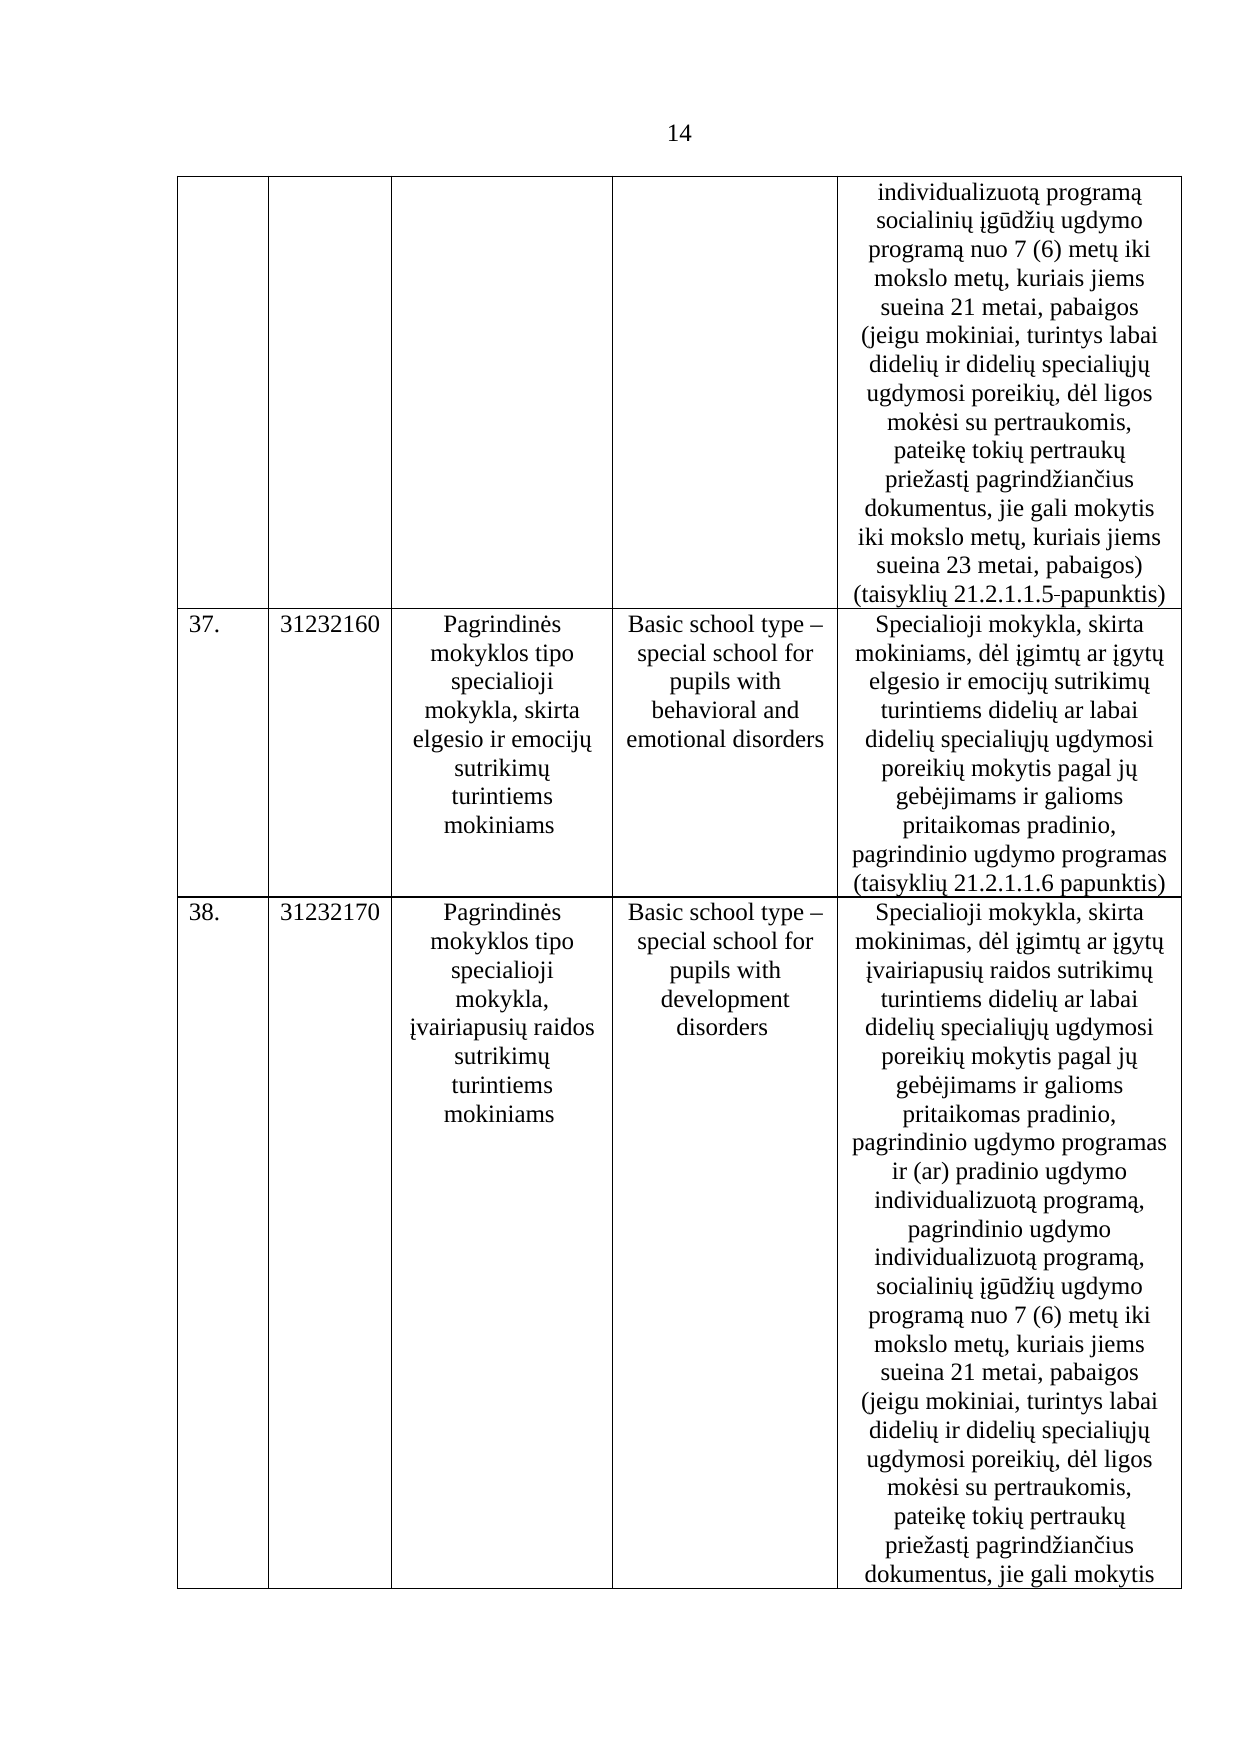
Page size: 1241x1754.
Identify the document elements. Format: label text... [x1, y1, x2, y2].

table_cell 31232160 [269, 609, 391, 896]
table_cell Pagrindinės mokyklos tipo specialioji mokykla, skirta elgesio ir emocijų sutrikimų turintiems mokiniams [392, 609, 612, 896]
table_cell 31232170 [269, 898, 391, 1587]
table_cell [392, 177, 612, 608]
table_cell [613, 177, 837, 608]
table_cell Basic school type – special school for pupils with behavioral and emotional disorders [613, 609, 837, 896]
table_cell 38. [178, 898, 268, 1587]
table_cell [269, 177, 391, 608]
table_cell [178, 177, 268, 608]
table_cell Basic school type – special school for pupils with development disorders [613, 898, 837, 1587]
table_cell individualizuotą programą socialinių įgūdžių ugdymo programą nuo 7 (6) metų iki mokslo metų, kuriais jiems sueina 21 metai, pabaigos (jeigu mokiniai, turintys labai didelių ir didelių specialiųjų ugdymosi poreikių, dėl ligos mokėsi su pertraukomis, pateikę tokių pertraukų priežastį pagrindžiančius dokumentus, jie gali mokytis iki mokslo metų, kuriais jiems sueina 23 metai, pabaigos) (taisyklių 21.2.1.1.5 papunktis) [838, 177, 1181, 608]
table_cell Pagrindinės mokyklos tipo specialioji mokykla, įvairiapusių raidos sutrikimų turintiems mokiniams [392, 898, 612, 1587]
table_cell Specialioji mokykla, skirta mokiniams, dėl įgimtų ar įgytų elgesio ir emocijų sutrikimų turintiems didelių ar labai didelių specialiųjų ugdymosi poreikių mokytis pagal jų gebėjimams ir galioms pritaikomas pradinio, pagrindinio ugdymo programas (taisyklių 21.2.1.1.6 papunktis) [838, 609, 1181, 896]
table_cell Specialioji mokykla, skirta mokinimas, dėl įgimtų ar įgytų įvairiapusių raidos sutrikimų turintiems didelių ar labai didelių specialiųjų ugdymosi poreikių mokytis pagal jų gebėjimams ir galioms pritaikomas pradinio, pagrindinio ugdymo programas ir (ar) pradinio ugdymo individualizuotą programą, pagrindinio ugdymo individualizuotą programą, socialinių įgūdžių ugdymo programą nuo 7 (6) metų iki mokslo metų, kuriais jiems sueina 21 metai, pabaigos (jeigu mokiniai, turintys labai didelių ir didelių specialiųjų ugdymosi poreikių, dėl ligos mokėsi su pertraukomis, pateikę tokių pertraukų priežastį pagrindžiančius dokumentus, jie gali mokytis [838, 898, 1181, 1587]
table_cell 37. [178, 609, 268, 896]
